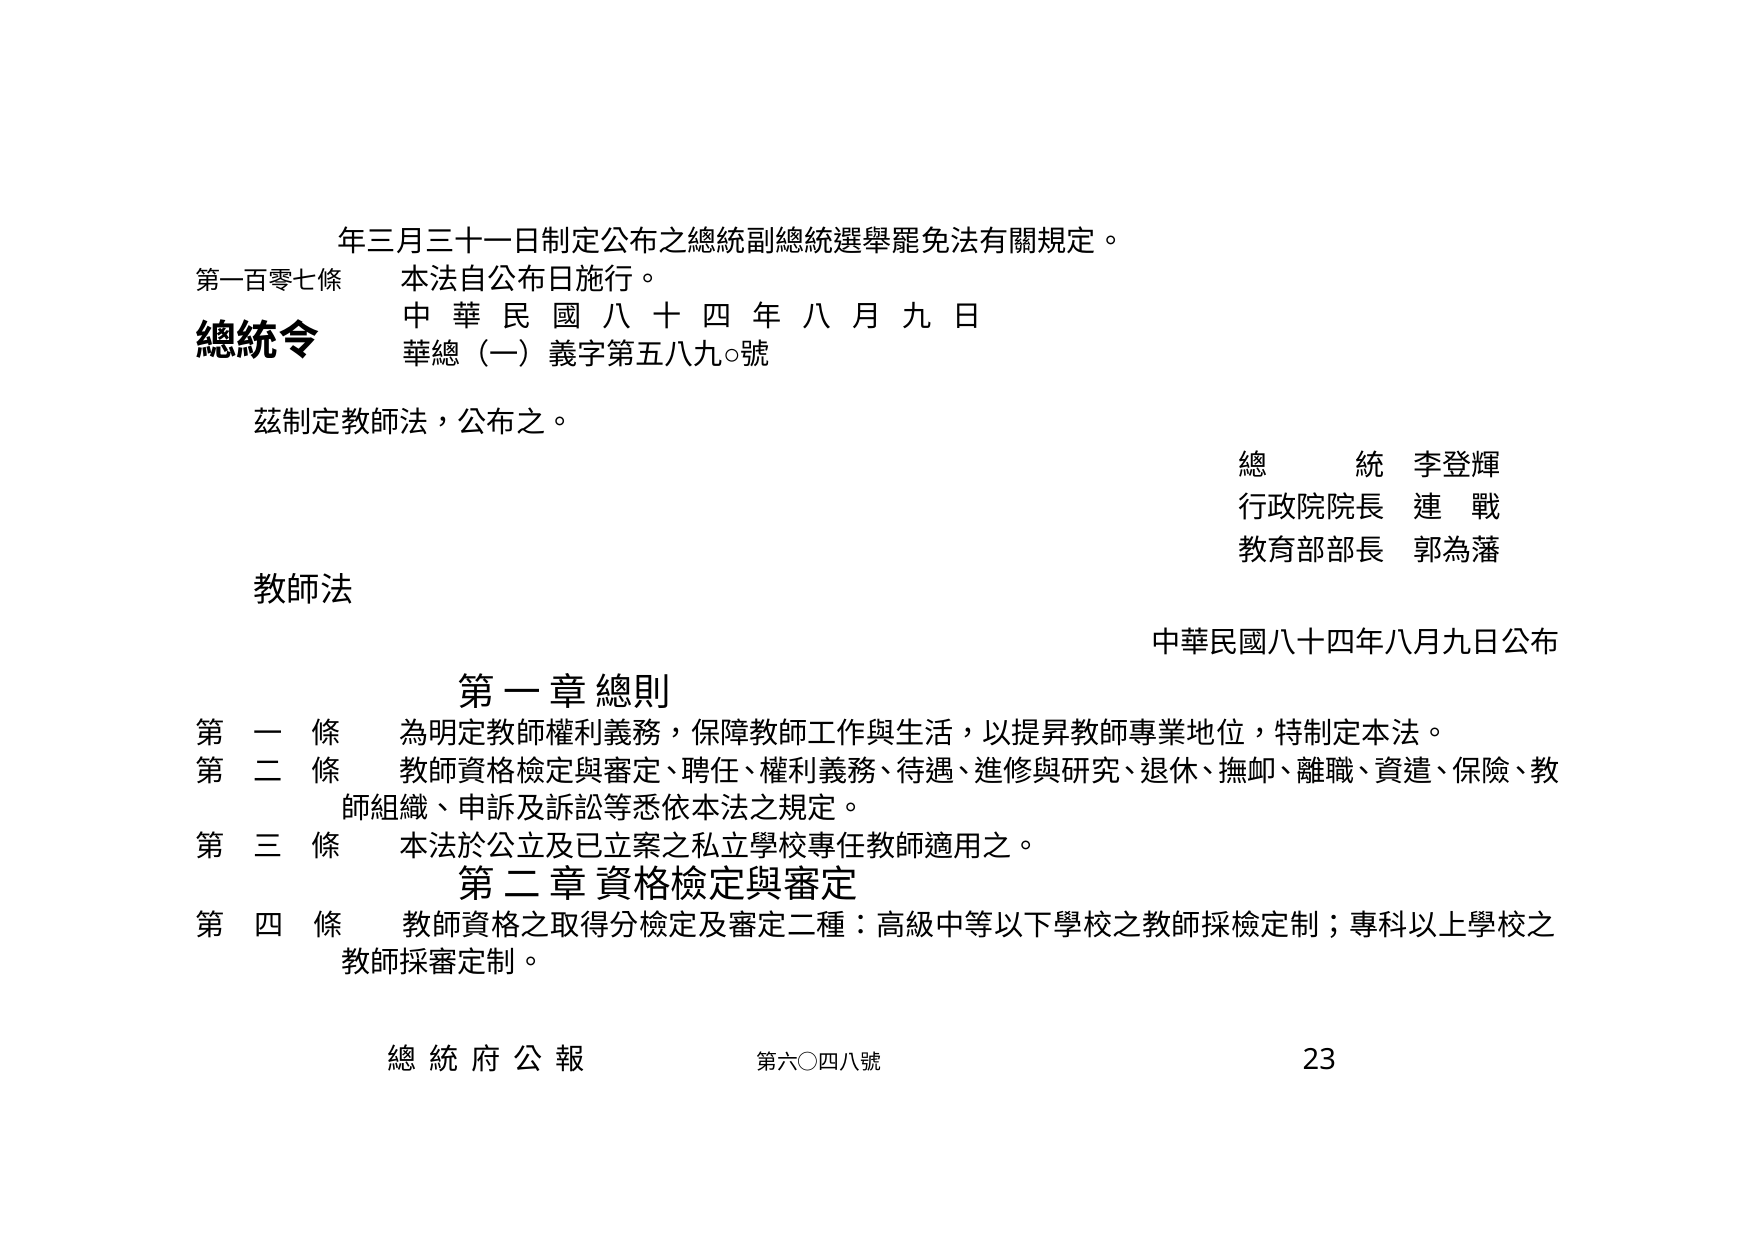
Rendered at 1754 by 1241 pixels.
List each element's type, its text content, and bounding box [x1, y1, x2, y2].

text 第 二 條 教師資格檢定與審定、聘任、權利義務、待遇、進修與研究、退休、撫卹、離職、資遣、保險、教師組織、申訴及訴訟等悉依本法之規定。 [195, 751, 1559, 826]
text 第 二 章 資格檢定與審定 [428, 864, 1559, 905]
text 第 三 條 本法於公立及已立案之私立學校專任教師適用之。 [195, 826, 1559, 864]
text 茲制定教師法，公布之。 [195, 403, 1559, 440]
text 第 四 條 教師資格之取得分檢定及審定二種：高級中等以下學校之教師採檢定制；專科以上學校之教師採審定制。 [195, 905, 1559, 980]
text 第 一 章 總則 [428, 672, 1559, 714]
text 教育部部長 郭為藩 [195, 530, 1501, 568]
text 教師法 [253, 568, 1559, 609]
text 行政院院長 連 戰 [195, 488, 1501, 525]
table_header 總統令 [192, 297, 399, 403]
text 總 統 李登輝 [195, 445, 1501, 483]
text 年三月三十一日制定公布之總統副總統選舉罷免法有關規定。 [195, 222, 1559, 259]
text 中華民國八十四年八月九日公布 [195, 622, 1559, 659]
table_header 中華民國八十四年八月九日 華總（一）義字第五八九○號 [399, 297, 986, 403]
text 第 一 條 為明定教師權利義務，保障教師工作與生活，以提昇教師專業地位，特制定本法。 [195, 714, 1559, 751]
text 第一百零七條 本法自公布日施行。 [195, 259, 1559, 297]
